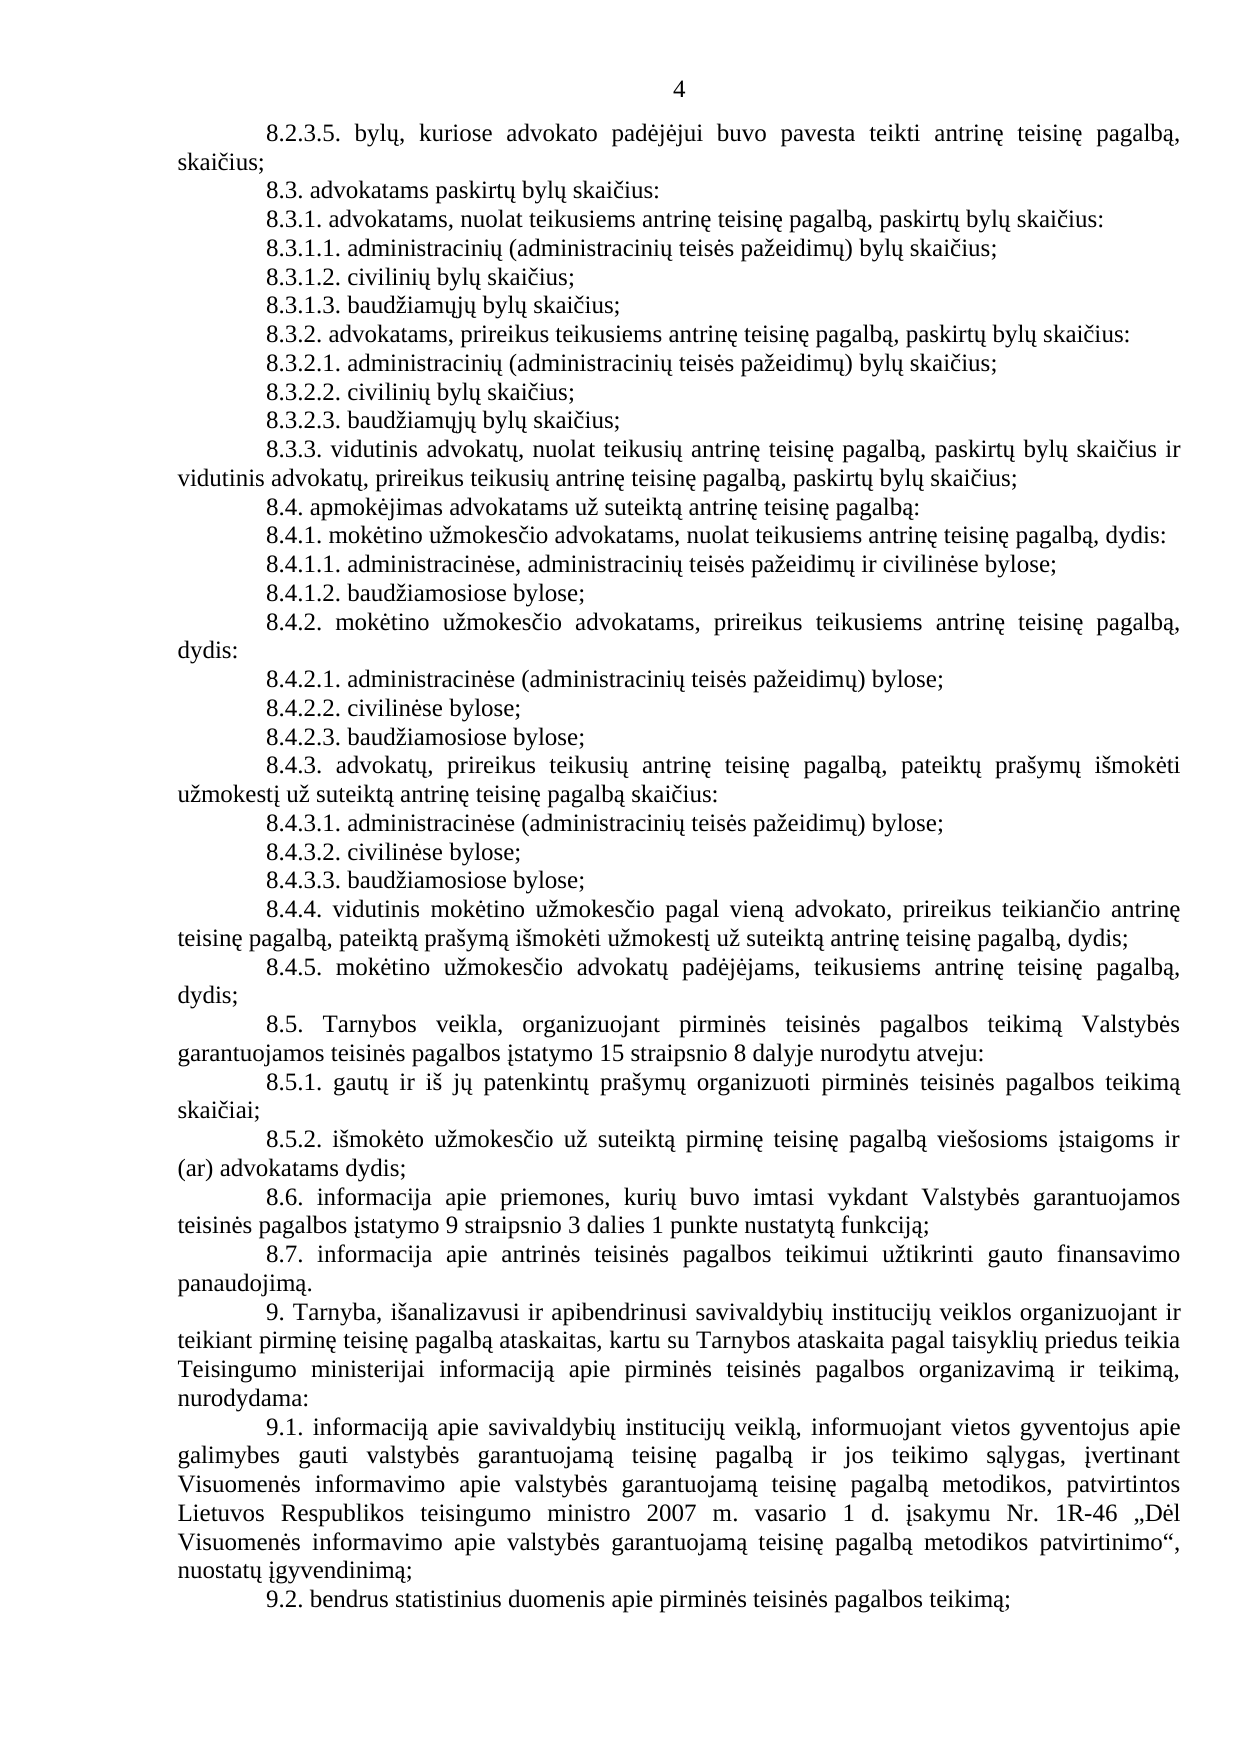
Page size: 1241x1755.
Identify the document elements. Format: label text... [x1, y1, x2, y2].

text 8.4.2.3. baudžiamosiose bylose; [177, 722, 1181, 751]
text 9.2. bendrus statistinius duomenis apie pirminės teisinės pagalbos teikimą; [177, 1584, 1181, 1613]
text 8.3.3. vidutinis advokatų, nuolat teikusių antrinę teisinę pagalbą, paskirtų bylų skaičius ir vidutinis advokatų, prireikus teikusių antrinę teisinę pagalbą, paskirtų bylų skaičius; [177, 434, 1181, 492]
text 8.2.3.5. bylų, kuriose advokato padėjėjui buvo pavesta teikti antrinę teisinę pagalbą, skaičius; [177, 118, 1181, 176]
text 8.5. Tarnybos veikla, organizuojant pirminės teisinės pagalbos teikimą Valstybės garantuojamos teisinės pagalbos įstatymo 15 straipsnio 8 dalyje nurodytu atveju: [177, 1009, 1181, 1067]
text 8.4. apmokėjimas advokatams už suteiktą antrinę teisinę pagalbą: [177, 492, 1181, 521]
text 8.4.2. mokėtino užmokesčio advokatams, prireikus teikusiems antrinę teisinę pagalbą, dydis: [177, 607, 1181, 664]
text 8.3.2.2. civilinių bylų skaičius; [177, 377, 1181, 406]
text 8.4.2.1. administracinėse (administracinių teisės pažeidimų) bylose; [177, 664, 1181, 693]
text 8.4.3.1. administracinėse (administracinių teisės pažeidimų) bylose; [177, 808, 1181, 837]
text 8.4.3.2. civilinėse bylose; [177, 837, 1181, 866]
text 9. Tarnyba, išanalizavusi ir apibendrinusi savivaldybių institucijų veiklos organizuojant ir teikiant pirminę teisinę pagalbą ataskaitas, kartu su Tarnybos ataskaita pagal taisyklių priedus teikia Teisingumo ministerijai informaciją apie pirminės teisinės pagalbos organizavimą ir teikimą, nurodydama: [177, 1297, 1181, 1412]
text 8.4.1.2. baudžiamosiose bylose; [177, 578, 1181, 607]
text 8.3.1.1. administracinių (administracinių teisės pažeidimų) bylų skaičius; [177, 233, 1181, 262]
text 8.3.2. advokatams, prireikus teikusiems antrinę teisinę pagalbą, paskirtų bylų skaičius: [177, 319, 1181, 348]
text 8.3.1. advokatams, nuolat teikusiems antrinę teisinę pagalbą, paskirtų bylų skaičius: [177, 204, 1181, 233]
text 8.3.2.1. administracinių (administracinių teisės pažeidimų) bylų skaičius; [177, 348, 1181, 377]
text 8.4.5. mokėtino užmokesčio advokatų padėjėjams, teikusiems antrinę teisinę pagalbą, dydis; [177, 952, 1181, 1009]
text 8.4.3. advokatų, prireikus teikusių antrinę teisinę pagalbą, pateiktų prašymų išmokėti užmokestį už suteiktą antrinę teisinę pagalbą skaičius: [177, 751, 1181, 808]
text 8.4.4. vidutinis mokėtino užmokesčio pagal vieną advokato, prireikus teikiančio antrinę teisinę pagalbą, pateiktą prašymą išmokėti užmokestį už suteiktą antrinę teisinę pagalbą, dydis; [177, 894, 1181, 952]
text 8.7. informacija apie antrinės teisinės pagalbos teikimui užtikrinti gauto finansavimo panaudojimą. [177, 1239, 1181, 1297]
text 8.3.1.3. baudžiamųjų bylų skaičius; [177, 291, 1181, 319]
text 8.4.3.3. baudžiamosiose bylose; [177, 866, 1181, 894]
text 8.5.1. gautų ir iš jų patenkintų prašymų organizuoti pirminės teisinės pagalbos teikimą skaičiai; [177, 1067, 1181, 1124]
text 8.6. informacija apie priemones, kurių buvo imtasi vykdant Valstybės garantuojamos teisinės pagalbos įstatymo 9 straipsnio 3 dalies 1 punkte nustatytą funkciją; [177, 1182, 1181, 1239]
text 8.4.1. mokėtino užmokesčio advokatams, nuolat teikusiems antrinę teisinę pagalbą, dydis: [177, 521, 1181, 549]
text 8.3.2.3. baudžiamųjų bylų skaičius; [177, 406, 1181, 434]
text 9.1. informaciją apie savivaldybių institucijų veiklą, informuojant vietos gyventojus apie galimybes gauti valstybės garantuojamą teisinę pagalbą ir jos teikimo sąlygas, įvertinant Visuomenės informavimo apie valstybės garantuojamą teisinę pagalbą metodikos, patvirtintos Lietuvos Respublikos teisingumo ministro 2007 m. vasario 1 d. įsakymu Nr. 1R-46 „Dėl Visuomenės informavimo apie valstybės garantuojamą teisinę pagalbą metodikos patvirtinimo“, nuostatų įgyvendinimą; [177, 1412, 1181, 1584]
text 8.4.1.1. administracinėse, administracinių teisės pažeidimų ir civilinėse bylose; [177, 549, 1181, 578]
text 8.3.1.2. civilinių bylų skaičius; [177, 262, 1181, 291]
text 8.3. advokatams paskirtų bylų skaičius: [177, 176, 1181, 204]
text 8.5.2. išmokėto užmokesčio už suteiktą pirminę teisinę pagalbą viešosioms įstaigoms ir (ar) advokatams dydis; [177, 1124, 1181, 1182]
text 8.4.2.2. civilinėse bylose; [177, 693, 1181, 722]
